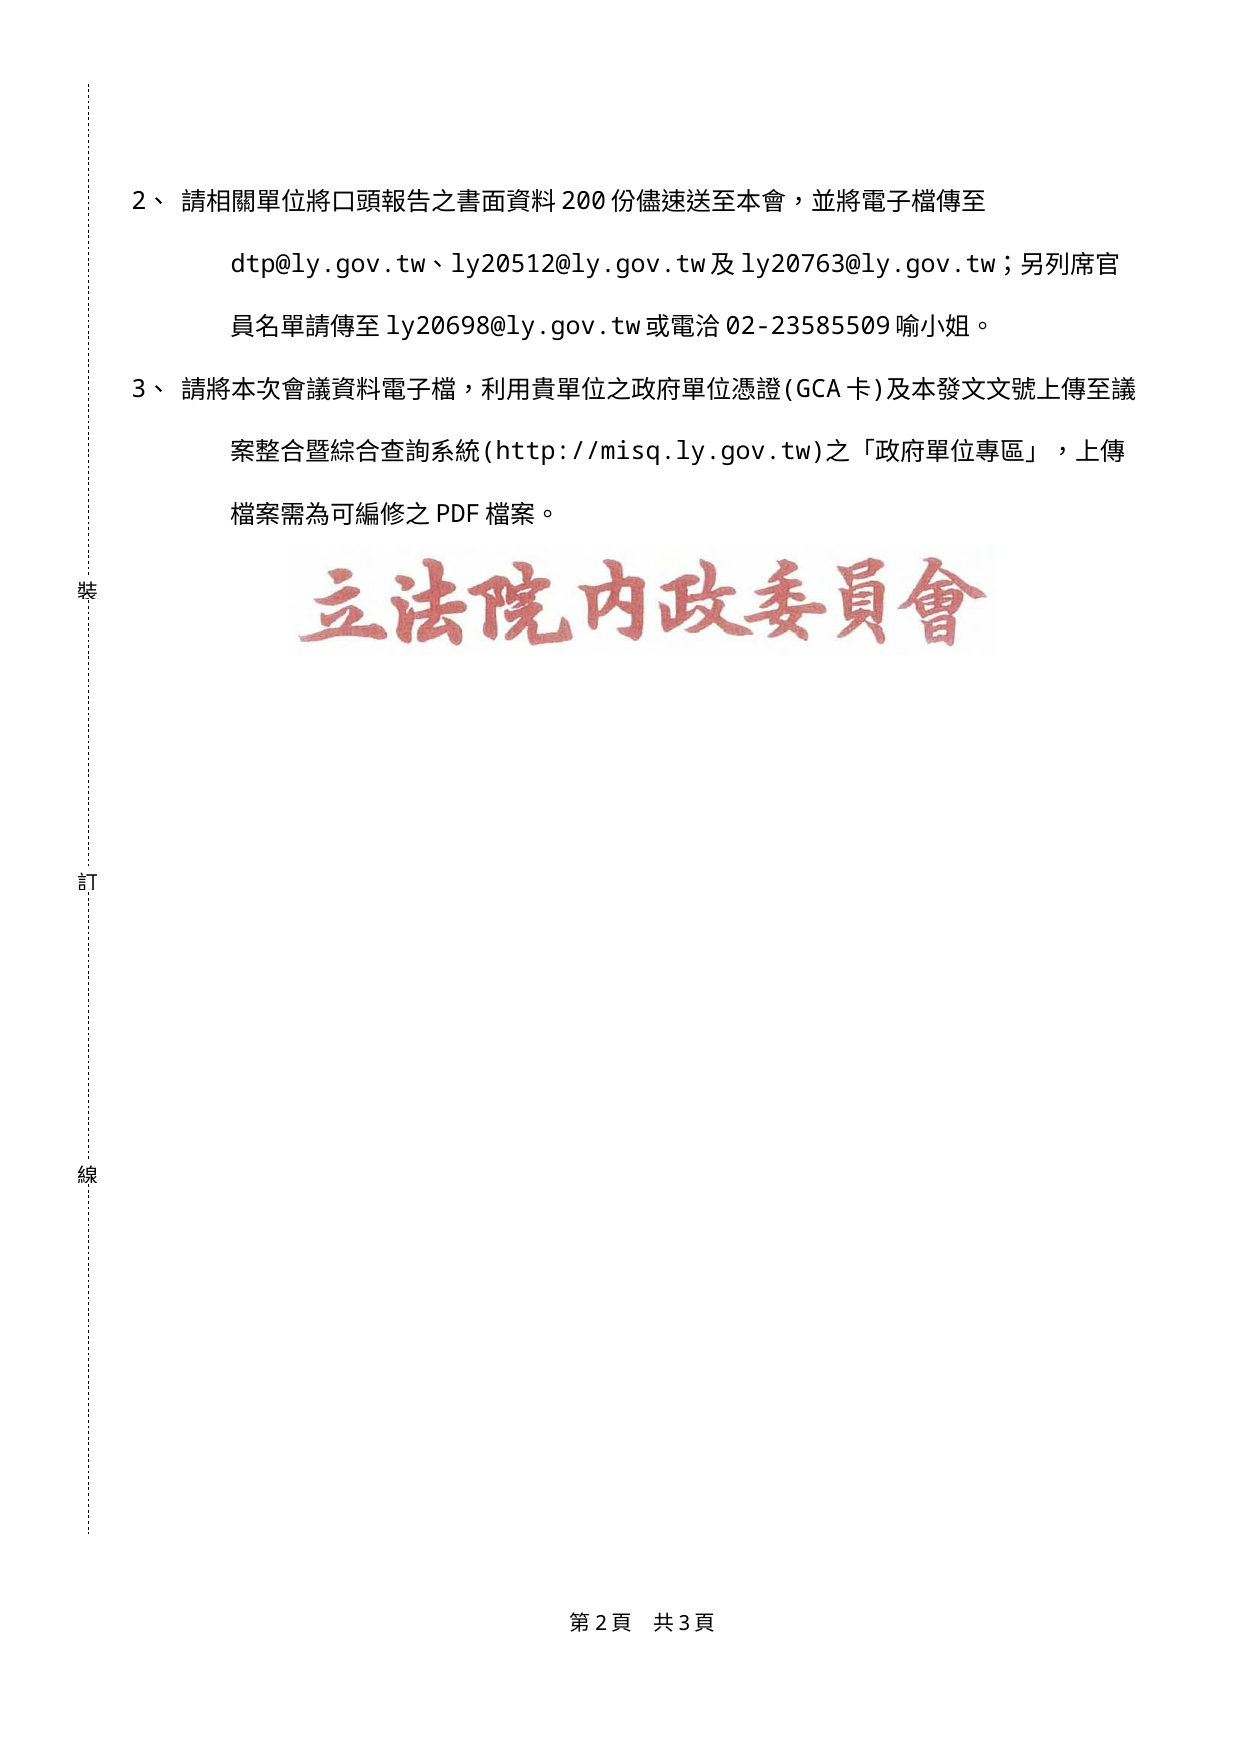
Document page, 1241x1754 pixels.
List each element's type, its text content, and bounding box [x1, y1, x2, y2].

list 請將本次會議資料電子檔，利用貴單位之政府單位憑證(GCA卡)及本發文文號上傳至議案整合暨綜合查詢系統(http://misq.ly.gov.tw)之「政府單位專區」，上傳檔案需為可編修之PDF檔案。 [131, 346, 1137, 533]
list 請相關單位將口頭報告之書面資料200份儘速送至本會，並將電子檔傳至dtp@ly.gov.tw、ly20512@ly.gov.tw及ly20763@ly.gov.tw；另列席官員名單請傳至ly20698@ly.gov.tw或電洽02-23585509喻小姐。 [131, 158, 1137, 346]
